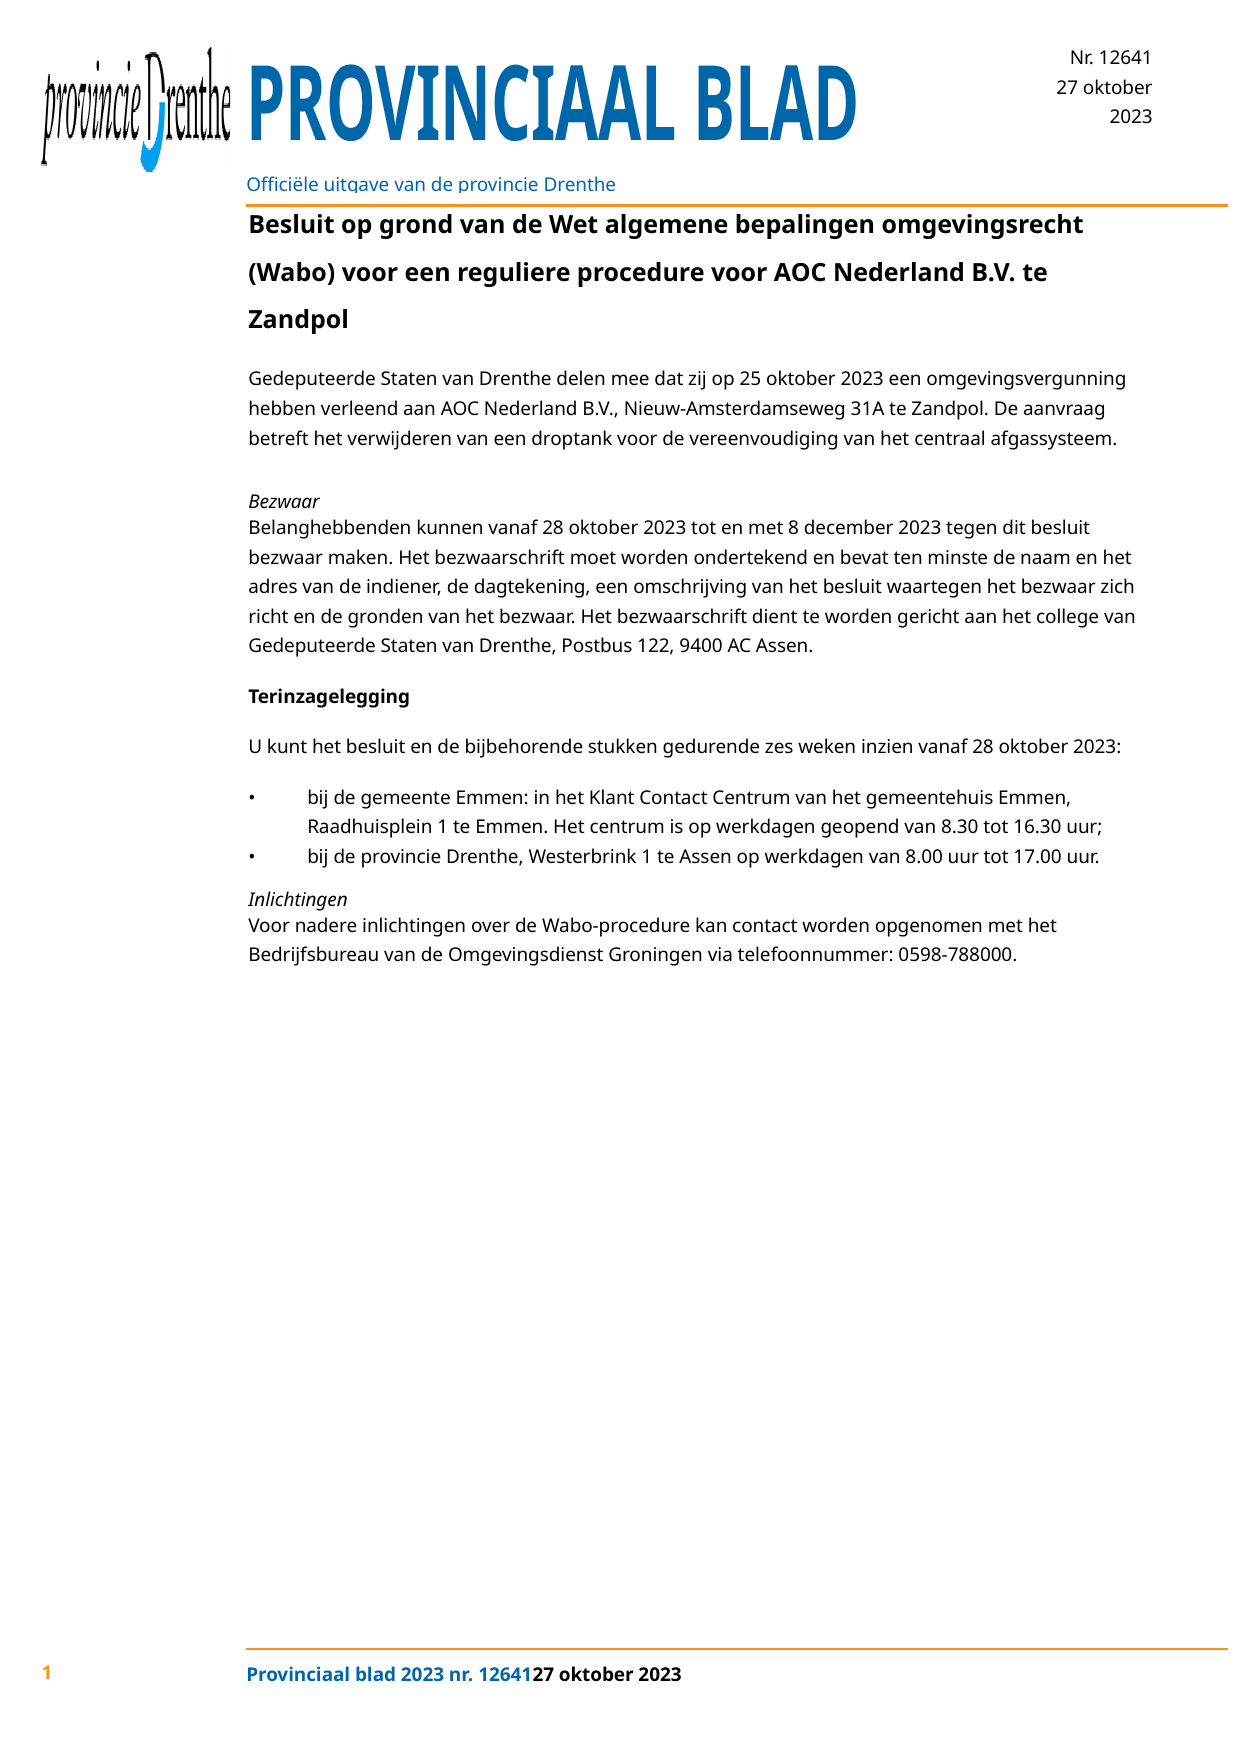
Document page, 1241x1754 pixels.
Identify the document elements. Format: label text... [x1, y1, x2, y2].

text Besluit op grond van de Wet algemene bepalingen omgevingsrecht (Wabo) voor een reguliere procedure voor AOC Nederland B.V. te Zandpol [248, 207, 1152, 336]
text Gedeputeerde Staten van Drenthe delen mee dat zij op 25 oktober 2023 een omgevingsvergunning hebben verleend aan AOC Nederland B.V., Nieuw-Amsterdamseweg 31A te Zandpol. De aanvraag betreft het verwijderen van een droptank voor de vereenvoudiging van het centraal afgassysteem. [248, 366, 1152, 450]
list bij de gemeente Emmen: in het Klant Contact Centrum van het gemeentehuis Emmen, Raadhuisplein 1 te Emmen. Het centrum is op werkdagen geopend van 8.30 tot 16.30 uur; [248, 784, 1152, 839]
text Terinzagelegging [248, 683, 1152, 709]
picture [41, 47, 231, 172]
text Bezwaar [248, 489, 1152, 514]
text U kunt het besluit en de bijbehorende stukken gedurende zes weken inzien vanaf 28 oktober 2023: [248, 733, 1152, 759]
text Voor nadere inlichtingen over de Wabo-procedure kan contact worden opgenomen met het Bedrijfsbureau van de Omgevingsdienst Groningen via telefoonnummer: 0598-788000. [248, 912, 1152, 967]
text Belanghebbenden kunnen vanaf 28 oktober 2023 tot en met 8 december 2023 tegen dit besluit bezwaar maken. Het bezwaarschrift moet worden ondertekend en bevat ten minste de naam en het adres van de indiener, de dagtekening, een omschrijving van het besluit waartegen het bezwaar zich richt en de gronden van het bezwaar. Het bezwaarschrift dient te worden gericht aan het college van Gedeputeerde Staten van Drenthe, Postbus 122, 9400 AC Assen. [248, 514, 1152, 658]
list bij de provincie Drenthe, Westerbrink 1 te Assen op werkdagen van 8.00 uur tot 17.00 uur. [248, 843, 1152, 869]
text Inlichtingen [248, 886, 1152, 912]
